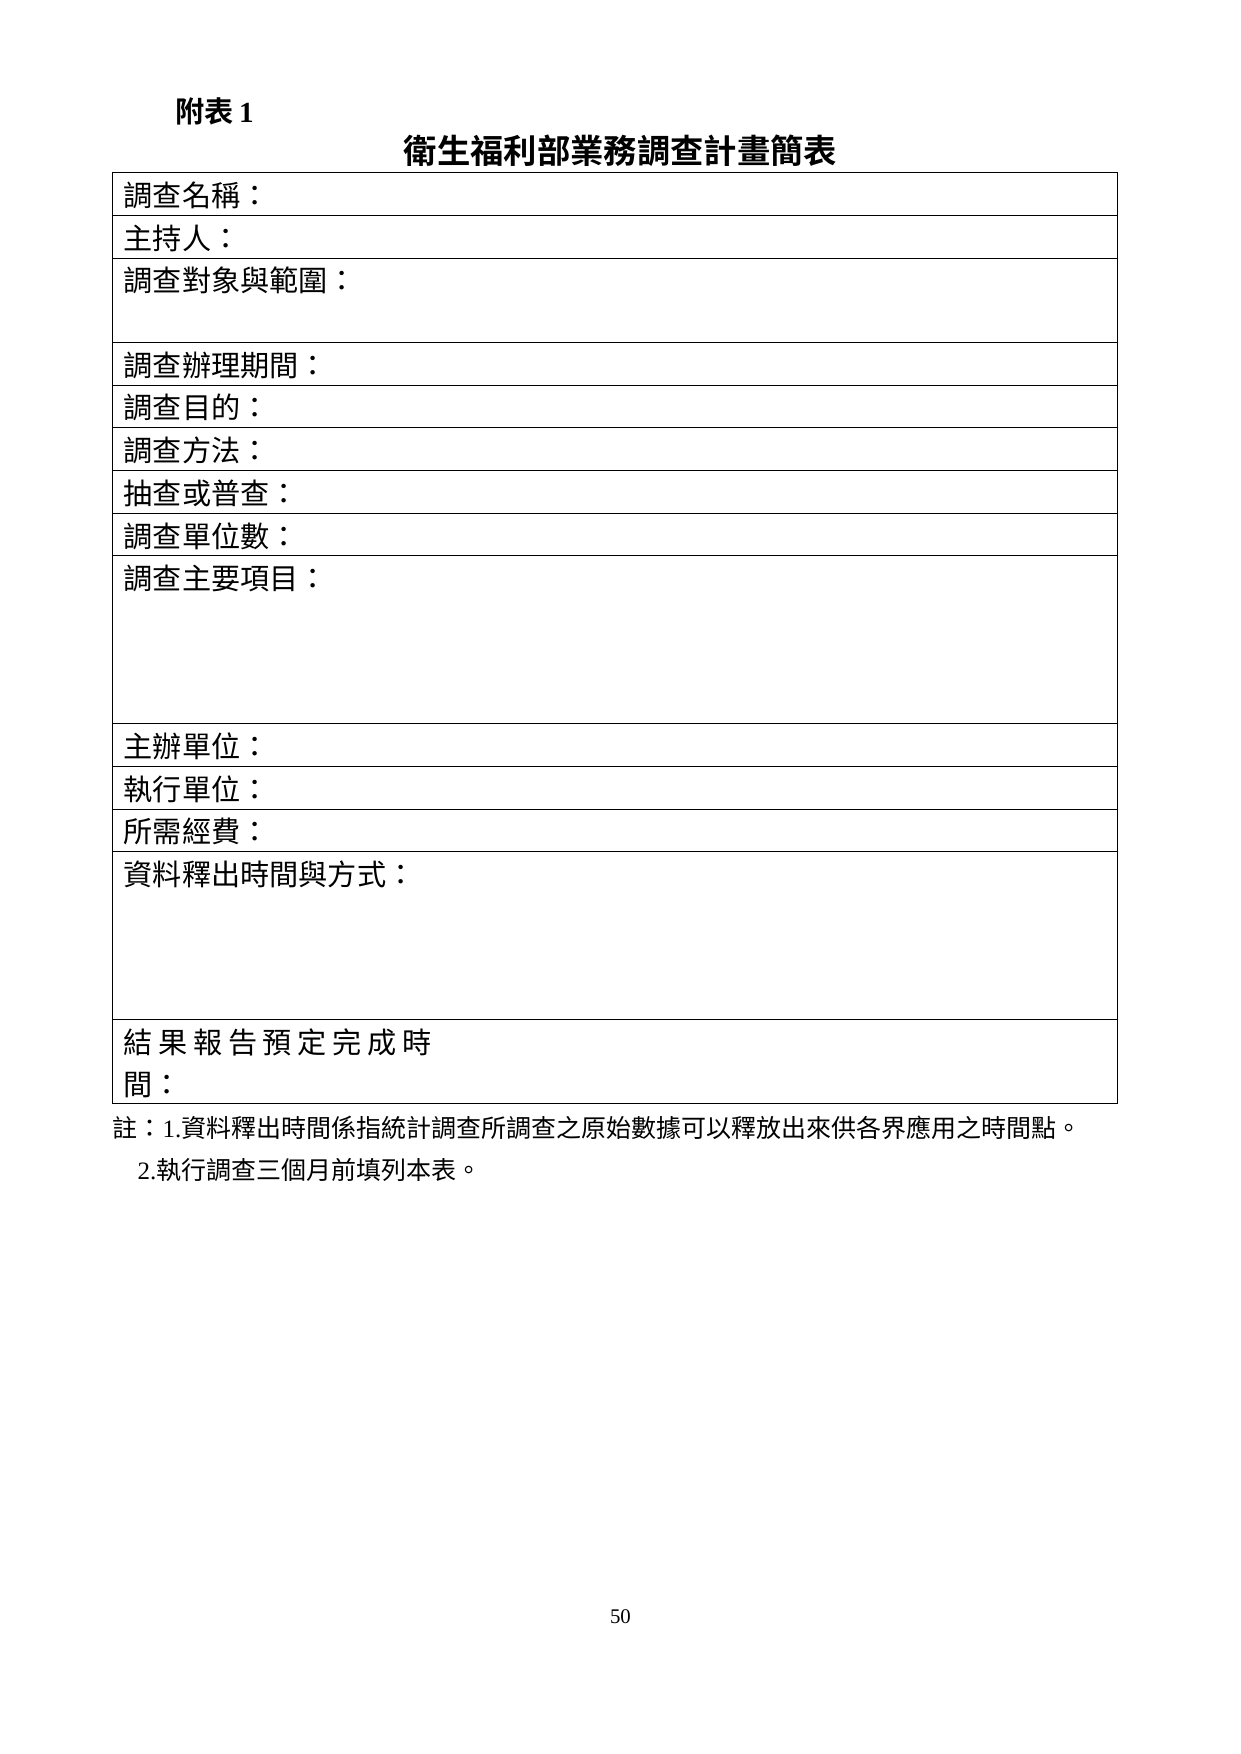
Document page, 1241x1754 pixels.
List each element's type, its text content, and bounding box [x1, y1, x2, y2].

text 2.執行調查三個月前填列本表。 [112, 1146, 1128, 1188]
table_cell [442, 810, 1117, 851]
table_cell [442, 556, 1117, 723]
table_cell 調查單位數： [113, 514, 442, 555]
table_cell 調查目的： [113, 386, 442, 427]
table_cell 抽查或普查： [113, 471, 442, 513]
table_cell [442, 386, 1117, 427]
table_cell 調查辦理期間： [113, 343, 442, 384]
table_cell [442, 471, 1117, 513]
table_cell [442, 852, 1117, 1019]
table_cell [442, 428, 1117, 470]
text 附表1 [175, 89, 1128, 130]
table_cell 調查主要項目： [113, 556, 442, 723]
table_cell [442, 343, 1117, 384]
table_cell 主辦單位： [113, 724, 442, 766]
text 註：1.資料釋出時間係指統計調查所調查之原始數據可以釋放出來供各界應用之時間點。 [112, 1104, 1128, 1146]
table_cell [442, 216, 1117, 257]
table_cell [442, 1020, 1117, 1103]
text 衛生福利部業務調查計畫簡表 [112, 130, 1128, 172]
table_cell [442, 767, 1117, 808]
table_cell 結果報告預定完成時間： [113, 1020, 442, 1103]
table_cell 調查方法： [113, 428, 442, 470]
table_cell 執行單位： [113, 767, 442, 808]
table_cell 所需經費： [113, 810, 442, 851]
table_cell 主持人： [113, 216, 442, 257]
table_cell 調查對象與範圍： [113, 259, 442, 342]
table_cell [442, 514, 1117, 555]
table_header [442, 173, 1117, 215]
table_cell 資料釋出時間與方式： [113, 852, 442, 1019]
table_cell [442, 724, 1117, 766]
table_cell [442, 259, 1117, 342]
table_header 調查名稱： [113, 173, 442, 215]
